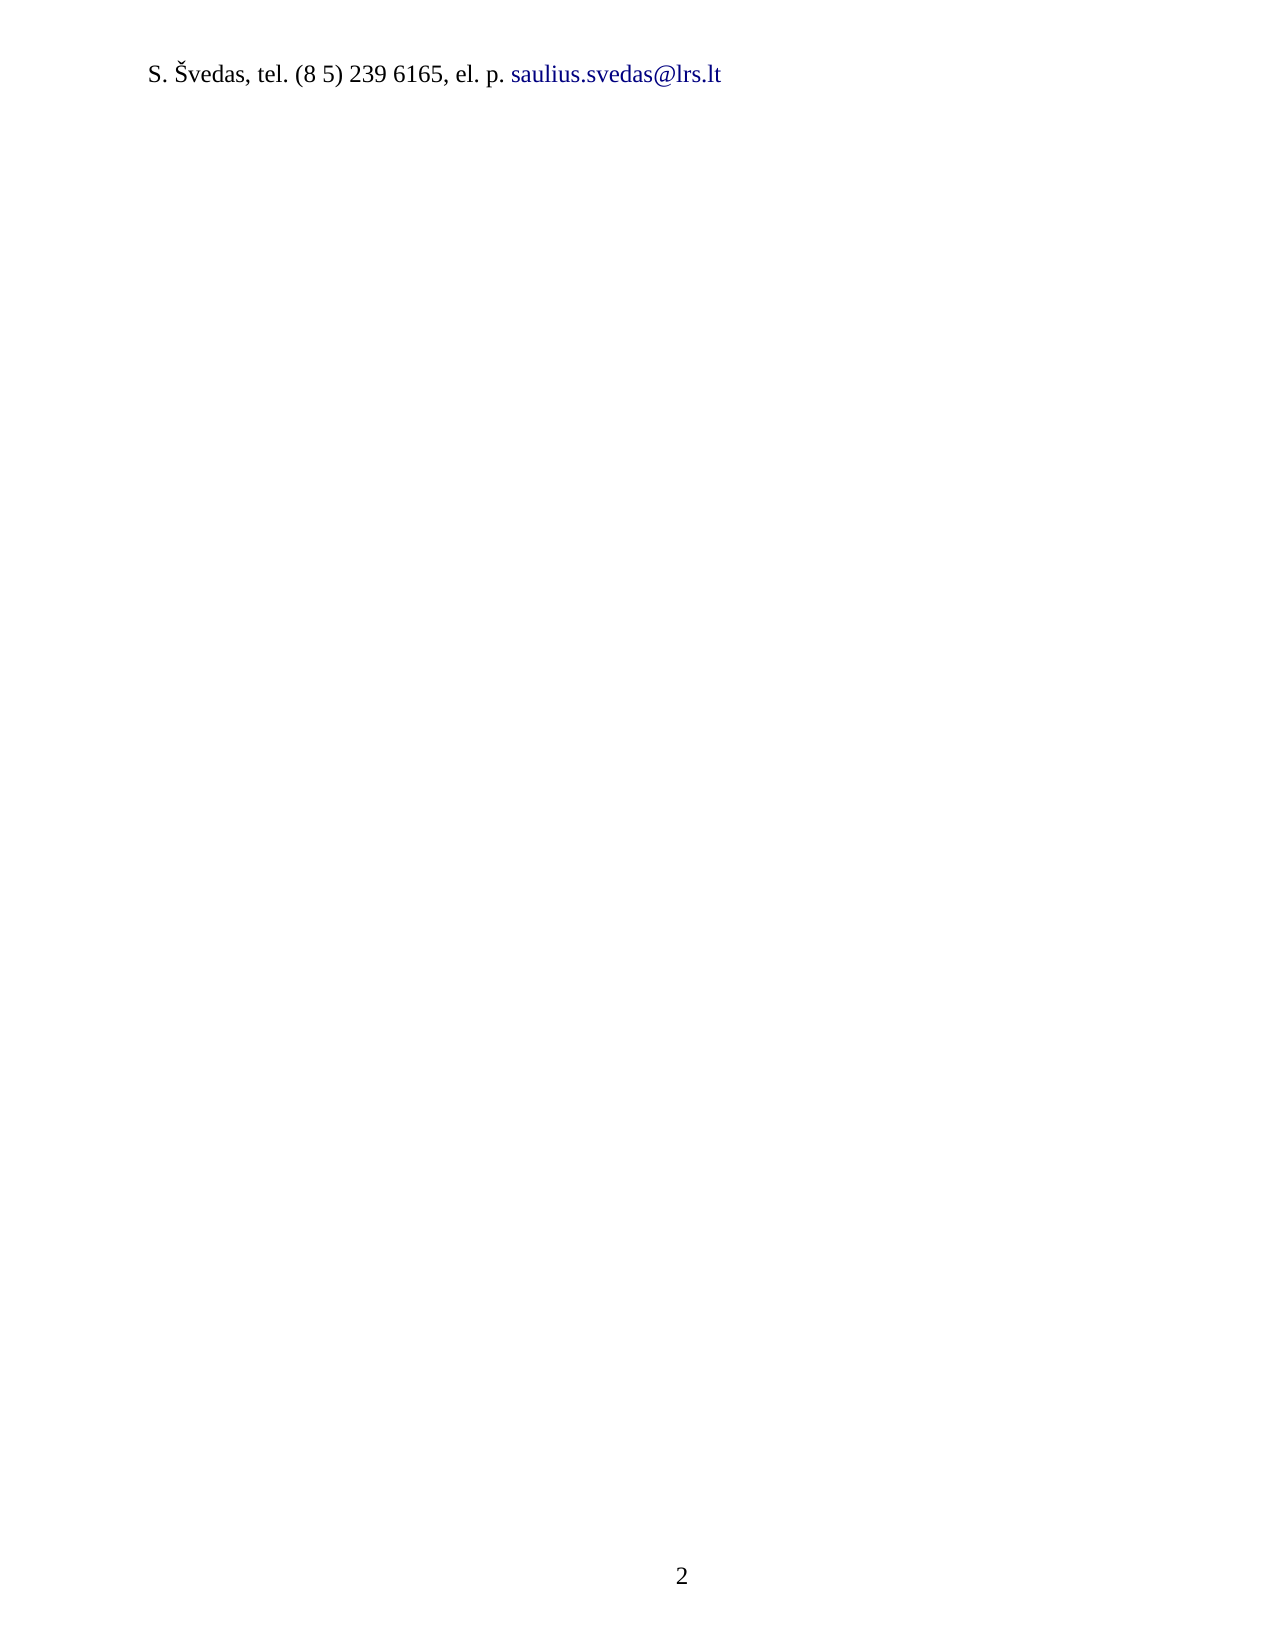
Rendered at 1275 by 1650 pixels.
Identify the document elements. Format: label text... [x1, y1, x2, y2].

text S. Švedas, tel. (8 5) 239 6165, el. p. saulius.svedas@lrs.lt [148, 59, 1216, 88]
